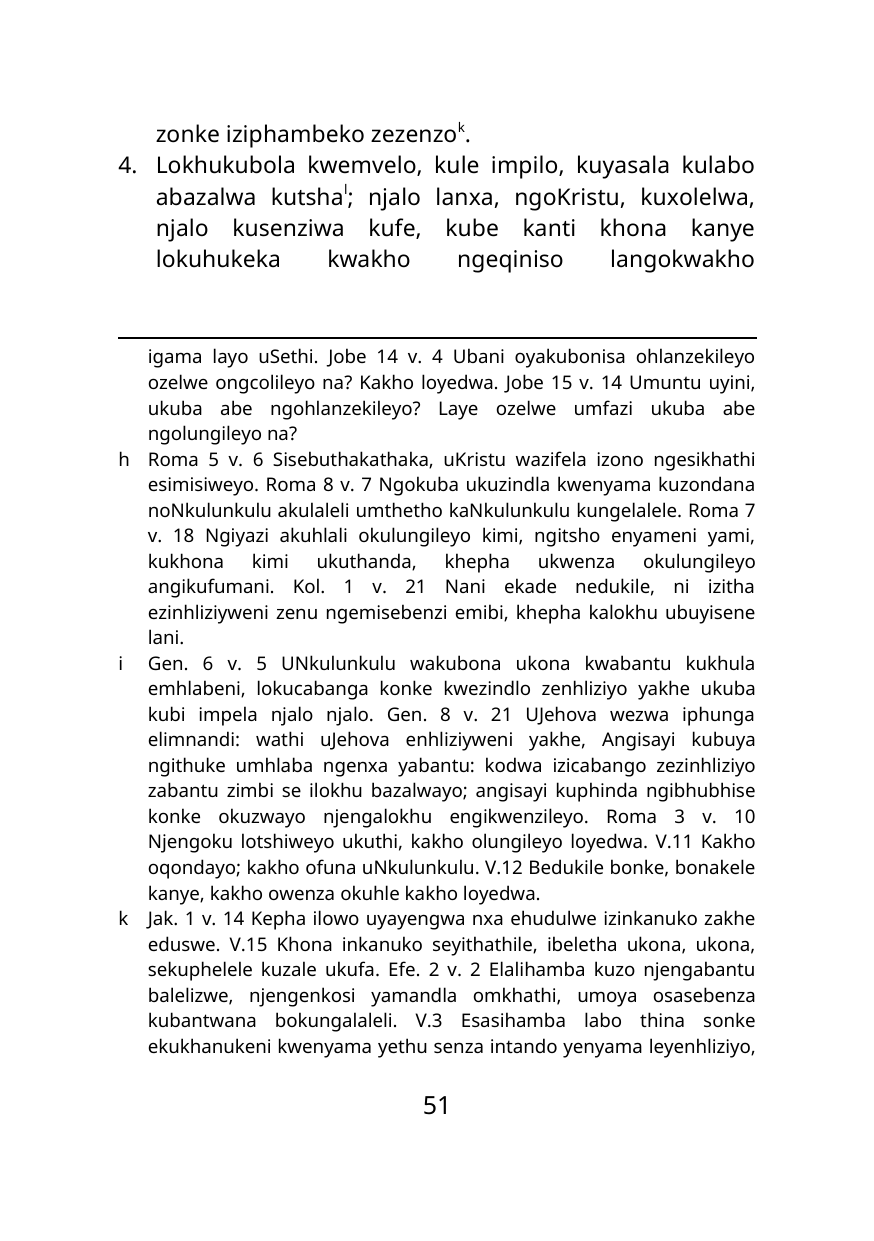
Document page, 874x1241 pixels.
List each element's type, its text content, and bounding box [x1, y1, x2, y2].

list igama layo uSethi. Jobe 14 v. 4 Ubani oyakubonisa ohlanzekileyo ozelwe ongcolileyo na? Kakho loyedwa. Jobe 15 v. 14 Umuntu uyini, ukuba abe ngohlanzekileyo? Laye ozelwe umfazi ukuba abe ngolungileyo na? [118, 344, 756, 446]
list Jak. 1 v. 14 Kepha ilowo uyayengwa nxa ehudulwe izinkanuko zakhe eduswe. V.15 Khona inkanuko seyithathile, ibeletha ukona, ukona, sekuphelele kuzale ukufa. Efe. 2 v. 2 Elalihamba kuzo njengabantu balelizwe, njengenkosi yamandla omkhathi, umoya osasebenza kubantwana bokungalaleli. V.3 Esasihamba labo thina sonke ekukhanukeni kwenyama yethu senza intando yenyama leyenhliziyo, [118, 905, 756, 1058]
list zonke iziphambeko zezenzo. [118, 118, 756, 149]
list Roma 5 v. 6 Sisebuthakathaka, uKristu wazifela izono ngesikhathi esimisiweyo. Roma 8 v. 7 Ngokuba ukuzindla kwenyama kuzondana noNkulunkulu akulaleli umthetho kaNkulunkulu kungelalele. Roma 7 v. 18 Ngiyazi akuhlali okulungileyo kimi, ngitsho enyameni yami, kukhona kimi ukuthanda, khepha ukwenza okulungileyo angikufumani. Kol. 1 v. 21 Nani ekade nedukile, ni izitha ezinhliziyweni zenu ngemisebenzi emibi, khepha kalokhu ubuyisene lani. [118, 446, 756, 650]
list Lokhukubola kwemvelo, kule impilo, kuyasala kulabo abazalwa kutsha; njalo lanxa, ngoKristu, kuxolelwa, njalo kusenziwa kufe, kube kanti khona kanye lokuhukeka kwakho ngeqiniso langokwakho kuyisono. [118, 149, 756, 274]
list Gen. 6 v. 5 UNkulunkulu wakubona ukona kwabantu kukhula emhlabeni, lokucabanga konke kwezindlo zenhliziyo yakhe ukuba kubi impela njalo njalo. Gen. 8 v. 21 UJehova wezwa iphunga elimnandi: wathi uJehova enhliziyweni yakhe, Angisayi kubuya ngithuke umhlaba ngenxa yabantu: kodwa izicabango zezinhliziyo zabantu zimbi se ilokhu bazalwayo; angisayi kuphinda ngibhubhise konke okuzwayo njengalokhu engikwenzileyo. Roma 3 v. 10 Njengoku lotshiweyo ukuthi, kakho olungileyo loyedwa. V.11 Kakho oqondayo; kakho ofuna uNkulunkulu. V.12 Bedukile bonke, bonakele kanye, kakho owenza okuhle kakho loyedwa. [118, 650, 756, 905]
